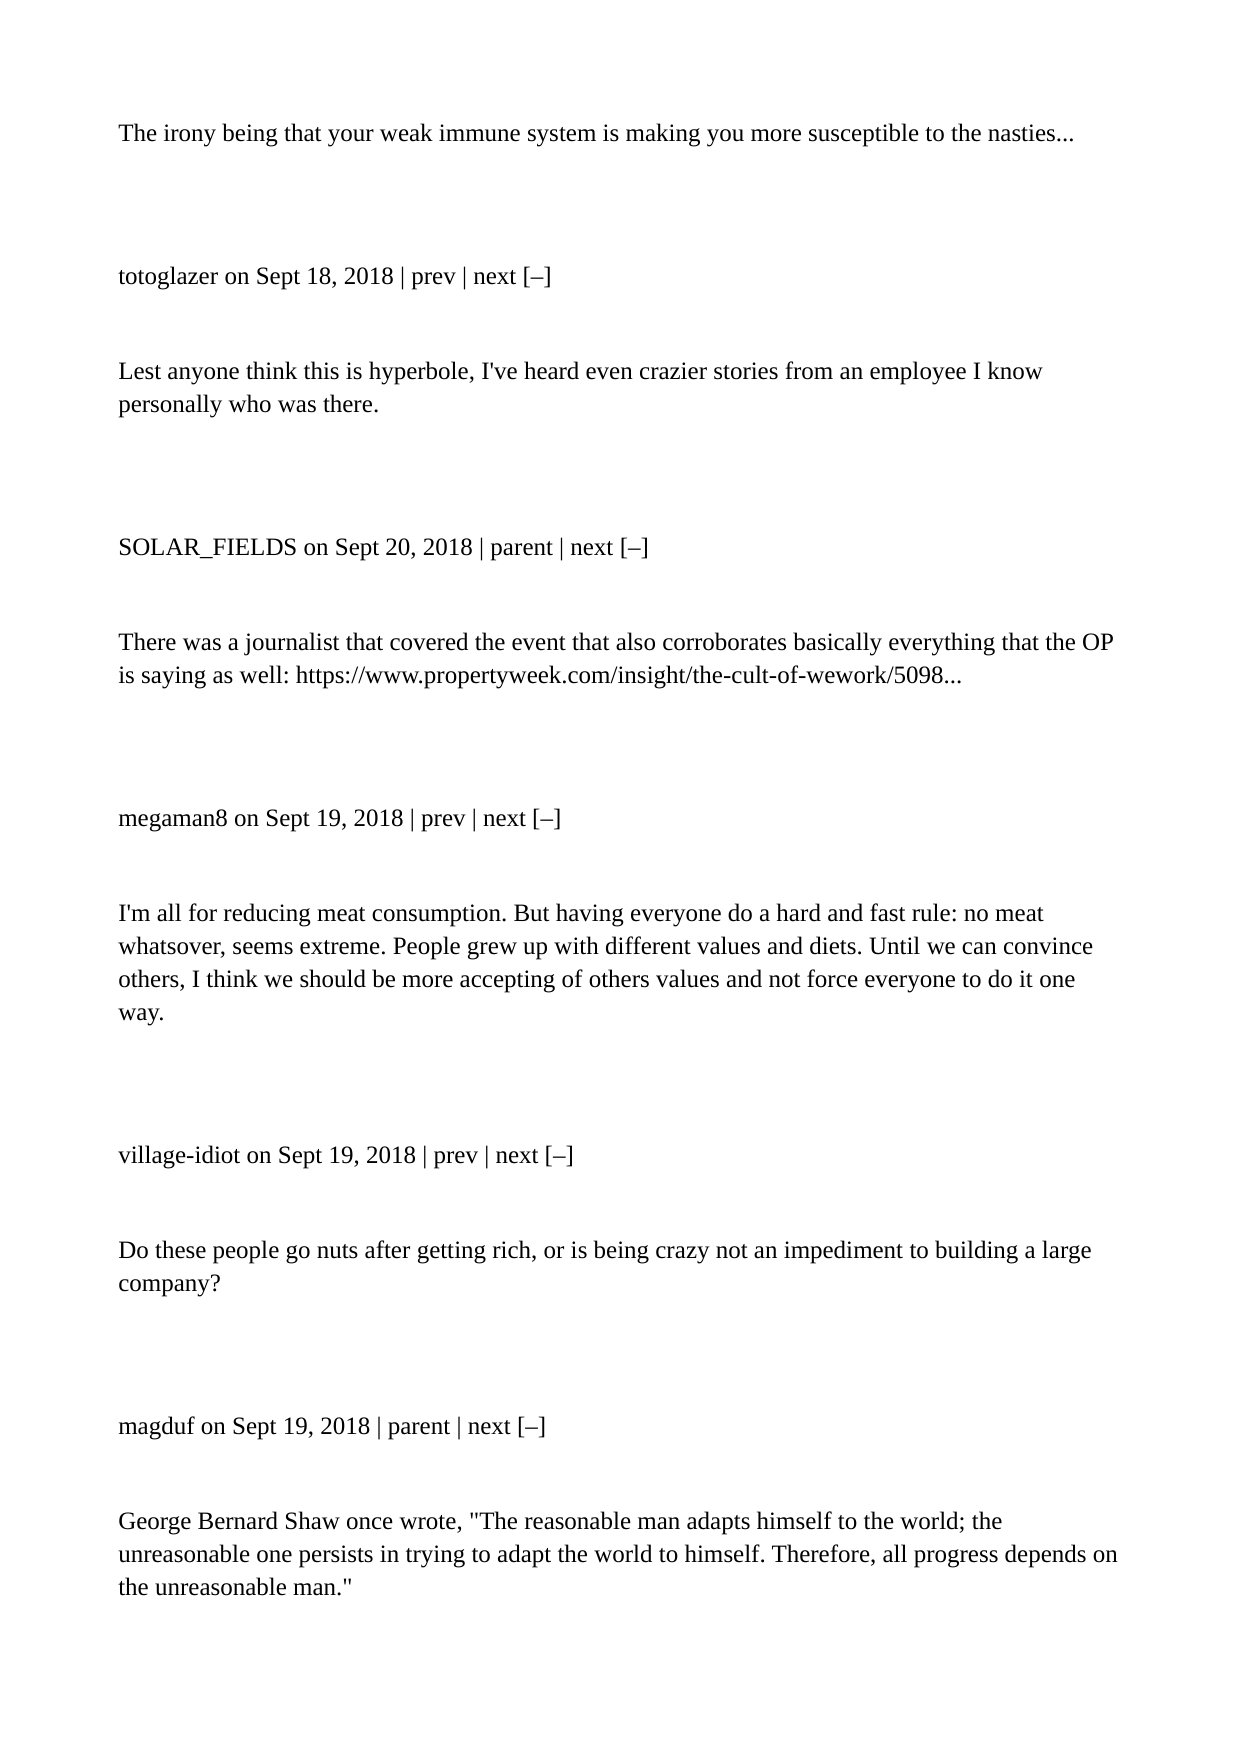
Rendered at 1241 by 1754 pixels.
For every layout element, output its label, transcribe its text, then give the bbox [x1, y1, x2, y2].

text George Bernard Shaw once wrote, "The reasonable man adapts himself to the world; the unreasonable one persists in trying to adapt the world to himself. Therefore, all progress depends on the unreasonable man." [118, 1506, 1122, 1601]
text totoglazer on Sept 18, 2018 | prev | next [–] [118, 261, 1122, 290]
text Lest anyone think this is hyperbole, I've heard even crazier stories from an employee I know personally who was there. [118, 356, 1122, 418]
text Do these people go nuts after getting rich, or is being crazy not an impediment to building a large company? [118, 1235, 1122, 1297]
text I'm all for reducing meat consumption. But having everyone do a hard and fast rule: no meat whatsover, seems extreme. People grew up with different values and diets. Until we can convince others, I think we should be more accepting of others values and not force everyone to do it one way. [118, 898, 1122, 1026]
text The irony being that your weak immune system is making you more susceptible to the nasties... [118, 118, 1122, 147]
text There was a journalist that covered the event that also corroborates basically everything that the OP is saying as well: https://www.propertyweek.com/insight/the-cult-of-wework/5098... [118, 627, 1122, 689]
text village-idiot on Sept 19, 2018 | prev | next [–] [118, 1140, 1122, 1169]
text SOLAR_FIELDS on Sept 20, 2018 | parent | next [–] [118, 532, 1122, 561]
text megaman8 on Sept 19, 2018 | prev | next [–] [118, 803, 1122, 832]
text magduf on Sept 19, 2018 | parent | next [–] [118, 1411, 1122, 1440]
